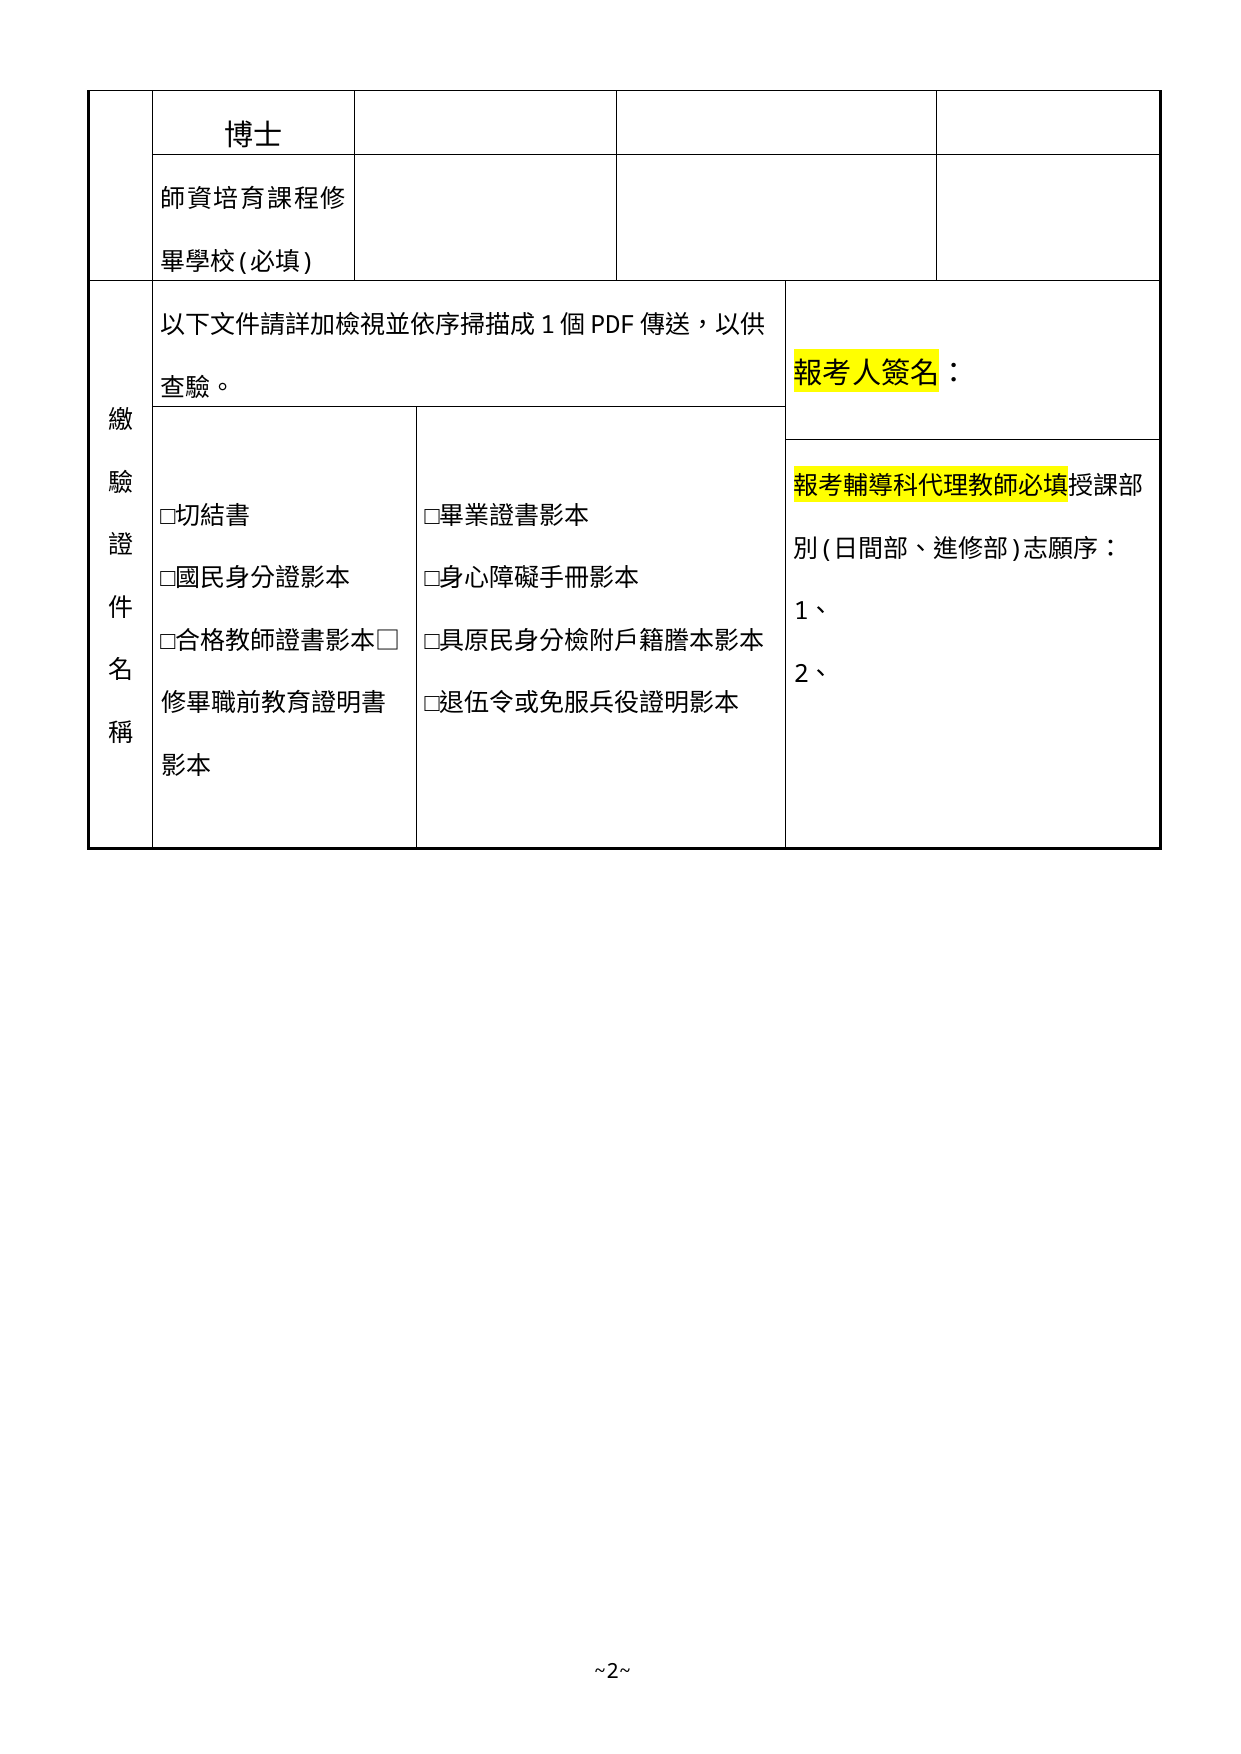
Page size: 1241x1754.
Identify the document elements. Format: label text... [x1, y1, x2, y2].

table_cell 博士 [153, 91, 354, 154]
table_cell [355, 91, 616, 154]
table_cell [617, 91, 936, 154]
table_cell [355, 155, 616, 280]
table_cell 師資培育課程修畢學校(必填) [153, 155, 354, 280]
table_cell 繳驗證件名稱 [90, 281, 152, 847]
table_cell [617, 155, 936, 280]
table_cell 報考輔導科代理教師必填授課部別(日間部、進修部)志願序： 1、 2、 [786, 440, 1159, 847]
table_cell 報考人簽名： [786, 281, 1159, 439]
table_cell [90, 91, 152, 280]
table_cell [937, 155, 1159, 280]
table_cell □畢業證書影本 □身心障礙手冊影本 □具原民身分檢附戶籍謄本影本 □退伍令或免服兵役證明影本 [417, 407, 785, 847]
table_cell □切結書 □國民身分證影本 □合格教師證書影本□修畢職前教育證明書影本 [153, 407, 416, 847]
table_cell [937, 91, 1159, 154]
table_cell 以下文件請詳加檢視並依序掃描成1個PDF傳送，以供查驗。 [153, 281, 785, 406]
